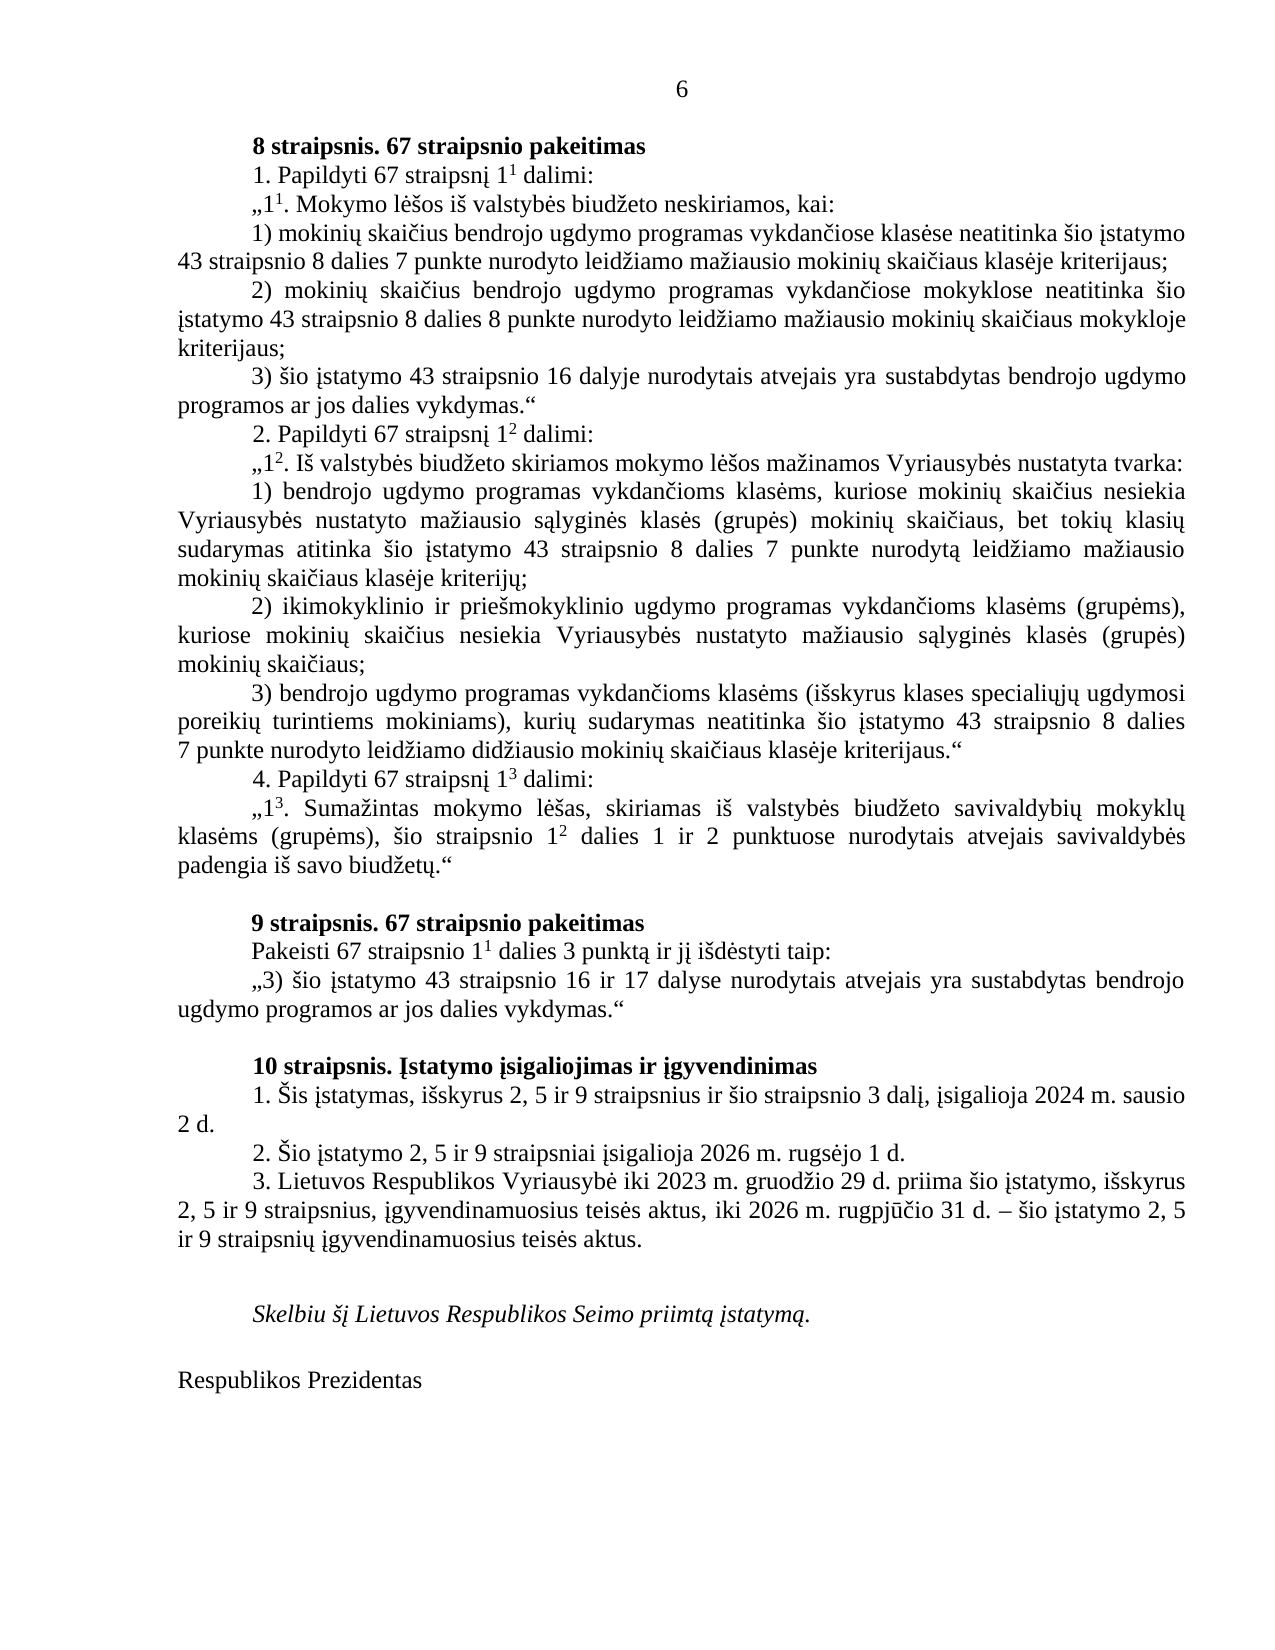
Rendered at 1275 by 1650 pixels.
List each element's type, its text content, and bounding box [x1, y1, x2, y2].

text Skelbiu šį Lietuvos Respublikos Seimo priimtą įstatymą. [177, 1290, 1186, 1328]
text 1. Šis įstatymas, išskyrus 2, 5 ir 9 straipsnius ir šio straipsnio 3 dalį, įsigalioja 2024 m. sausio 2 d. [177, 1080, 1186, 1138]
text 1) bendrojo ugdymo programas vykdančioms klasėms, kuriose mokinių skaičius nesiekia Vyriausybės nustatyto mažiausio sąlyginės klasės (grupės) mokinių skaičiaus, bet tokių klasių sudarymas atitinka šio įstatymo 43 straipsnio 8 dalies 7 punkte nurodytą leidžiamo mažiausio mokinių skaičiaus klasėje kriterijų; [177, 476, 1186, 591]
text Respublikos Prezidentas [177, 1365, 1186, 1394]
text 3. Lietuvos Respublikos Vyriausybė iki 2023 m. gruodžio 29 d. priima šio įstatymo, išskyrus 2, 5 ir 9 straipsnius, įgyvendinamuosius teisės aktus, iki 2026 m. rugpjūčio 31 d. – šio įstatymo 2, 5 ir 9 straipsnių įgyvendinamuosius teisės aktus. [177, 1166, 1186, 1253]
text 1. Papildyti 67 straipsnį 11 dalimi: [177, 160, 1186, 189]
text 2) ikimokyklinio ir priešmokyklinio ugdymo programas vykdančioms klasėms (grupėms), kuriose mokinių skaičius nesiekia Vyriausybės nustatyto mažiausio sąlyginės klasės (grupės) mokinių skaičiaus; [177, 591, 1186, 678]
text „3) šio įstatymo 43 straipsnio 16 ir 17 dalyse nurodytais atvejais yra sustabdytas bendrojo ugdymo programos ar jos dalies vykdymas.“ [177, 965, 1186, 1023]
text 4. Papildyti 67 straipsnį 13 dalimi: [177, 764, 1186, 793]
text 8 straipsnis. 67 straipsnio pakeitimas [177, 131, 1186, 160]
text 3) bendrojo ugdymo programas vykdančioms klasėms (išskyrus klases specialiųjų ugdymosi poreikių turintiems mokiniams), kurių sudarymas neatitinka šio įstatymo 43 straipsnio 8 dalies 7 punkte nurodyto leidžiamo didžiausio mokinių skaičiaus klasėje kriterijaus.“ [177, 678, 1186, 764]
text 1) mokinių skaičius bendrojo ugdymo programas vykdančiose klasėse neatitinka šio įstatymo 43 straipsnio 8 dalies 7 punkte nurodyto leidžiamo mažiausio mokinių skaičiaus klasėje kriterijaus; [177, 218, 1186, 275]
text Pakeisti 67 straipsnio 11 dalies 3 punktą ir jį išdėstyti taip: [177, 936, 1186, 965]
text „12. Iš valstybės biudžeto skiriamos mokymo lėšos mažinamos Vyriausybės nustatyta tvarka: [177, 448, 1186, 476]
text „13. Sumažintas mokymo lėšas, skiriamas iš valstybės biudžeto savivaldybių mokyklų klasėms (grupėms), šio straipsnio 12 dalies 1 ir 2 punktuose nurodytais atvejais savivaldybės padengia iš savo biudžetų.“ [177, 793, 1186, 879]
text „11. Mokymo lėšos iš valstybės biudžeto neskiriamos, kai: [177, 189, 1186, 218]
text 2) mokinių skaičius bendrojo ugdymo programas vykdančiose mokyklose neatitinka šio įstatymo 43 straipsnio 8 dalies 8 punkte nurodyto leidžiamo mažiausio mokinių skaičiaus mokykloje kriterijaus; [177, 275, 1186, 361]
text 9 straipsnis. 67 straipsnio pakeitimas [177, 908, 1186, 936]
text 2. Papildyti 67 straipsnį 12 dalimi: [177, 419, 1186, 448]
text 10 straipsnis. Įstatymo įsigaliojimas ir įgyvendinimas [177, 1051, 1186, 1080]
text 2. Šio įstatymo 2, 5 ir 9 straipsniai įsigalioja 2026 m. rugsėjo 1 d. [177, 1138, 1186, 1166]
text 3) šio įstatymo 43 straipsnio 16 dalyje nurodytais atvejais yra sustabdytas bendrojo ugdymo programos ar jos dalies vykdymas.“ [177, 361, 1186, 419]
